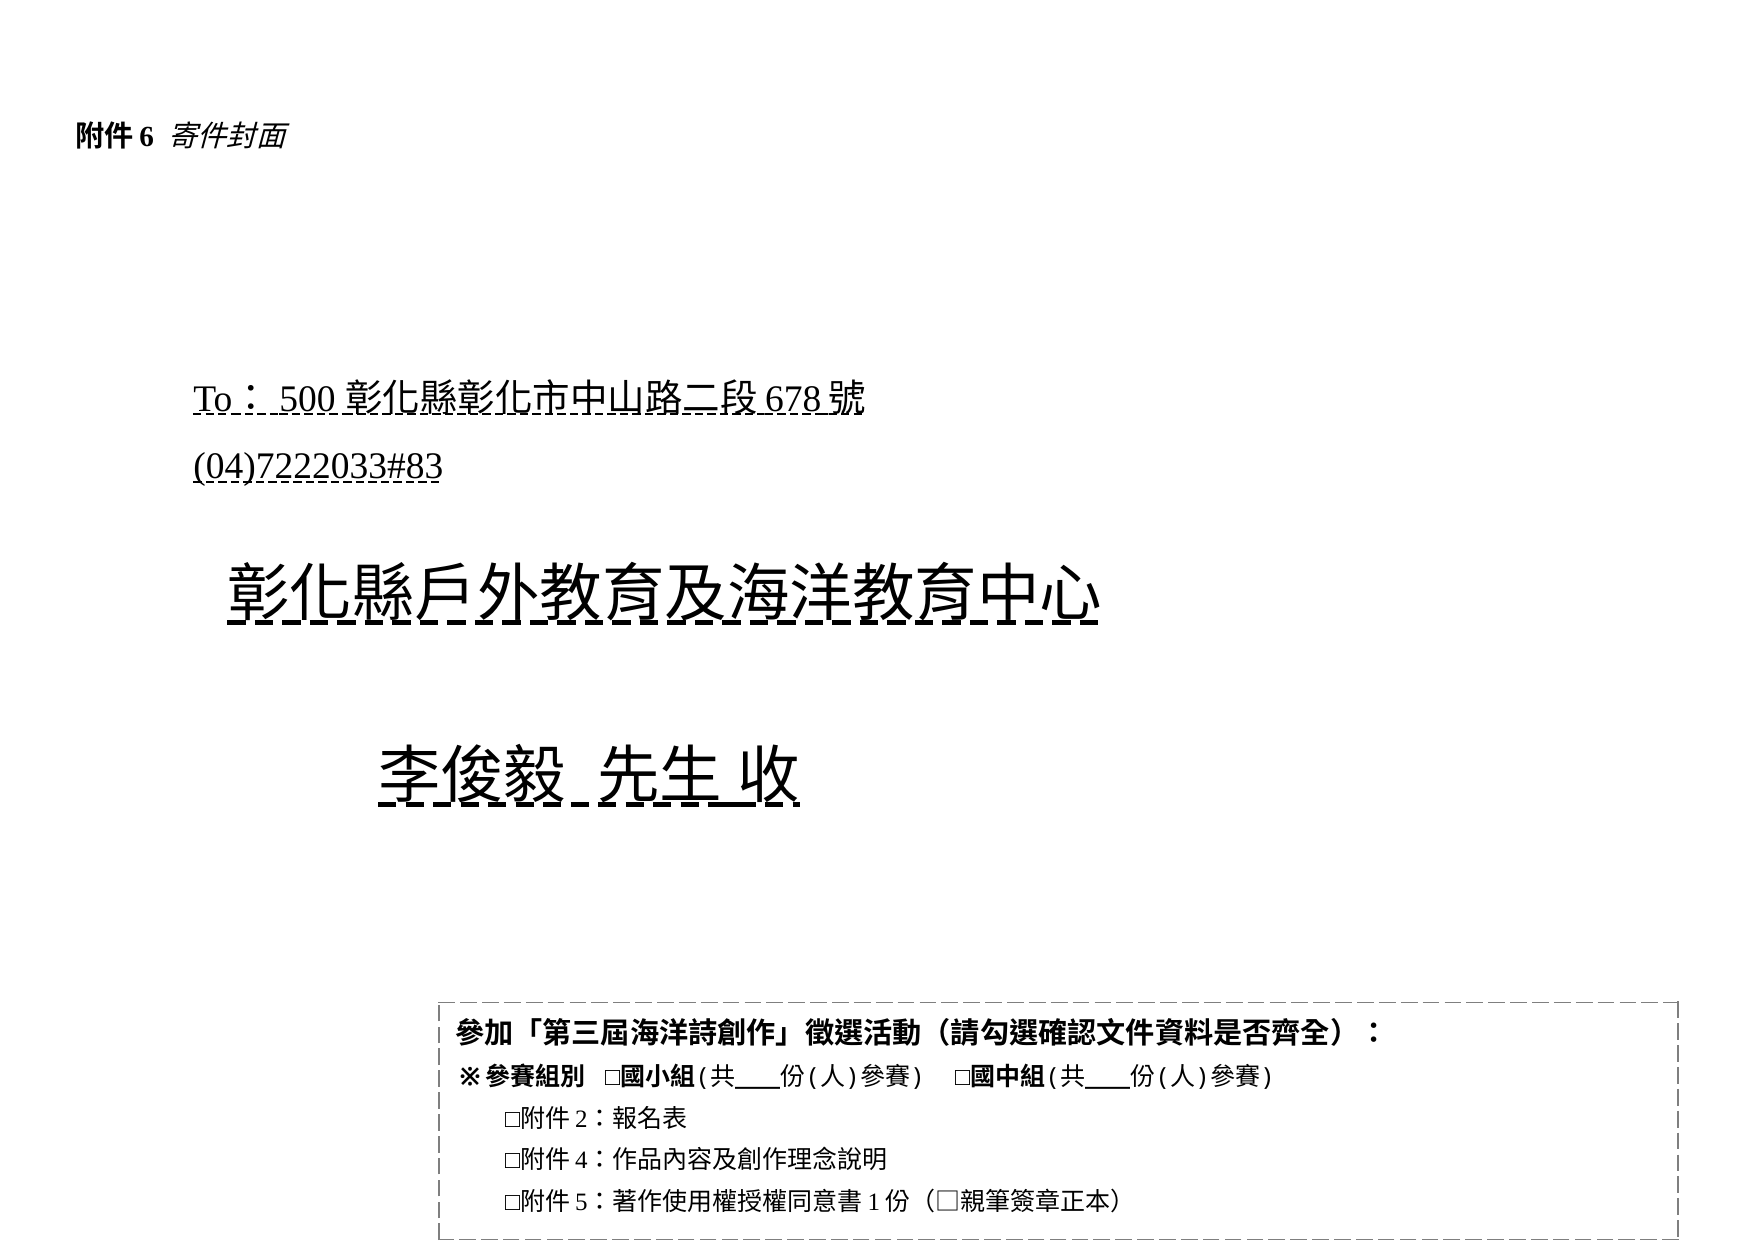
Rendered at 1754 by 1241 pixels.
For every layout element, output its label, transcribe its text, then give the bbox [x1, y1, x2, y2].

text 李俊毅 先生 收 [75, 708, 1679, 833]
text ※參賽組別 □國小組(共___份(人)參賽) □國中組(共___份(人)參賽) [455, 1052, 1662, 1094]
text □附件5：著作使用權授權同意書1份（□親筆簽章正本） [505, 1177, 1662, 1219]
text □附件4：作品內容及創作理念說明 [505, 1136, 1662, 1177]
text 參加「第三屆海洋詩創作」徵選活動（請勾選確認文件資料是否齊全）： [455, 1011, 1662, 1052]
text □附件2：報名表 [505, 1094, 1662, 1136]
text 彰化縣戶外教育及海洋教育中心 [75, 515, 1679, 640]
text 附件6 寄件封面 [75, 92, 1679, 154]
text To： 500 彰化縣彰化市中山路二段678號 [75, 353, 1679, 416]
text (04)7222033#83 [75, 424, 1679, 486]
